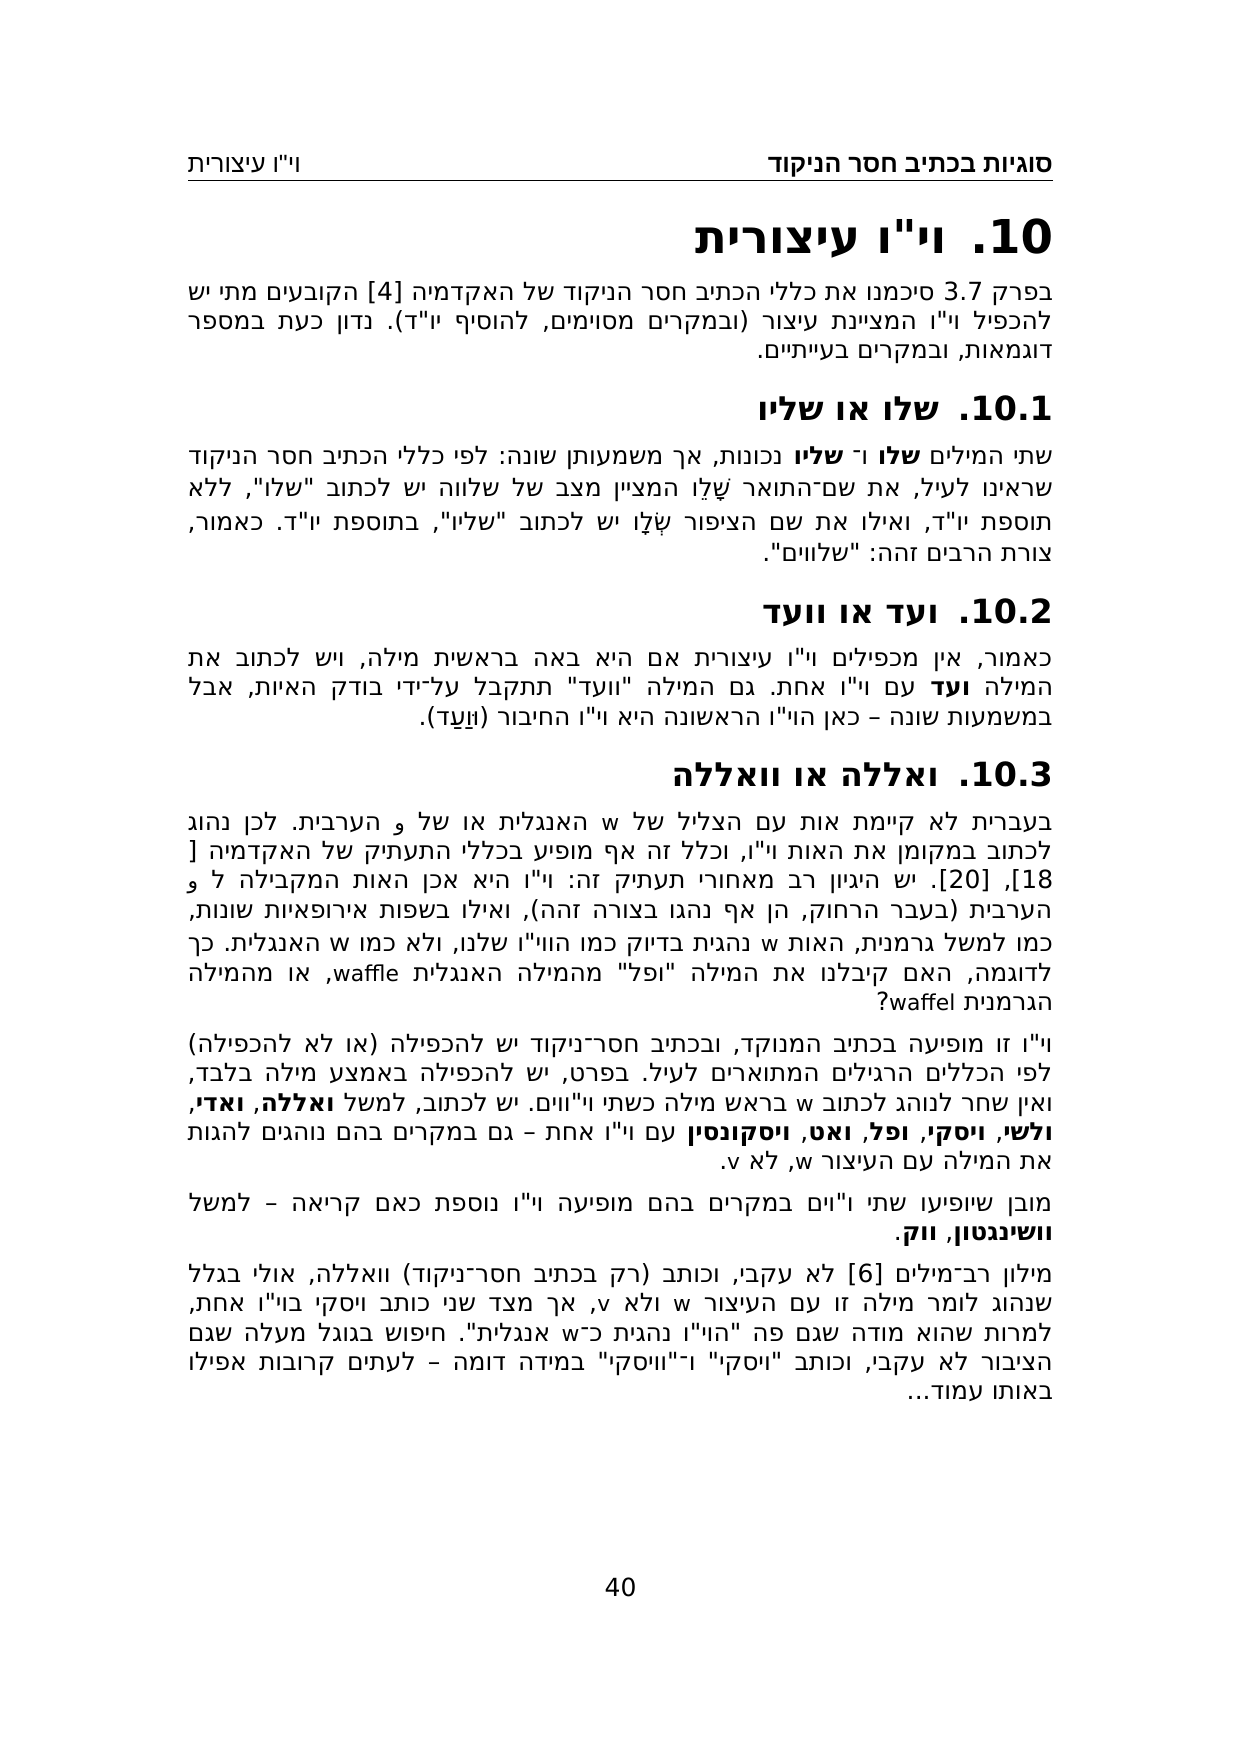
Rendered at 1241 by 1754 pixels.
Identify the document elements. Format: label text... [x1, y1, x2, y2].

text מילון רב־מילים [6] לא עקבי, וכותב (רק בכתיב חסר־ניקוד) וואללה, אולי בגלל שנהוג לומר מילה זו עם העיצור w ולא v, אך מצד שני כותב ויסקי בוי"ו אחת, למרות שהוא מודה שגם פה "הוי"ו נהגית כ־w אנגלית". חיפוש בגוגל מעלה שגם הציבור לא עקבי, וכותב "ויסקי" ו־"וויסקי" במידה דומה – לעתים קרובות אפילו באותו עמוד... [187, 1259, 1053, 1406]
text כאמור, אין מכפילים וי"ו עיצורית אם היא באה בראשית מילה, ויש לכתוב את המילה ועד עם וי"ו אחת. גם המילה "וועד" תתקבל על־ידי בודק האיות, אבל במשמעות שונה – כאן הוי"ו הראשונה היא וי"ו החיבור (וּוַעַד). [187, 643, 1053, 731]
subtitle וי"ו עיצורית [187, 210, 1053, 264]
text בפרק 3.7 סיכמנו את כללי הכתיב חסר הניקוד של האקדמיה [4] הקובעים מתי יש להכפיל וי"ו המציינת עיצור (ובמקרים מסוימים, להוסיף יו"ד). נדון כעת במספר דוגמאות, ובמקרים בעייתיים. [187, 277, 1053, 365]
text שתי המילים שלו ו־ שליו נכונות, אך משמעותן שונה: לפי כללי הכתיב חסר הניקוד שראינו לעיל, את שם־התואר שָׁלֵו המציין מצב של שלווה יש לכתוב "שלו", ללא תוספת יו"ד, ואילו את שם הציפור שְׂלָו יש לכתוב "שליו", בתוספת יו"ד. כאמור, צורת הרבים זהה: "שלווים". [187, 441, 1053, 567]
subtitle ועד או וועד [187, 592, 1053, 631]
text וי"ו זו מופיעה בכתיב המנוקד, ובכתיב חסר־ניקוד יש להכפילה (או לא להכפילה) לפי הכללים הרגילים המתוארים לעיל. בפרט, יש להכפילה באמצע מילה בלבד, ואין שחר לנוהג לכתוב w בראש מילה כשתי וי"ווים. יש לכתוב, למשל ואללה, ואדי, ולשי, ויסקי, ופל, ואט, ויסקונסין עם וי"ו אחת – גם במקרים בהם נוהגים להגות את המילה עם העיצור w, לא v. [187, 1029, 1053, 1176]
subtitle שלו או שליו [187, 390, 1053, 428]
text מובן שיופיעו שתי ו"וים במקרים בהם מופיעה וי"ו נוספת כאם קריאה – למשל וושינגטון, ווק. [187, 1188, 1053, 1247]
text בעברית לא קיימת אות עם הצליל של w האנגלית או של و הערבית. לכן נהוג לכתוב במקומן את האות וי"ו, וכלל זה אף מופיע בכללי התעתיק של האקדמיה [18], [20]. יש היגיון רב מאחורי תעתיק זה: וי"ו היא אכן האות המקבילה ל و הערבית (בעבר הרחוק, הן אף נהגו בצורה זהה), ואילו בשפות אירופאיות שונות, כמו למשל גרמנית, האות w נהגית בדיוק כמו הווי"ו שלנו, ולא כמו w האנגלית. כך לדוגמה, האם קיבלנו את המילה "ופל" מהמילה האנגלית waffle, או מהמילה הגרמנית waffel? [187, 807, 1053, 1017]
subtitle ואללה או וואללה [187, 756, 1053, 795]
